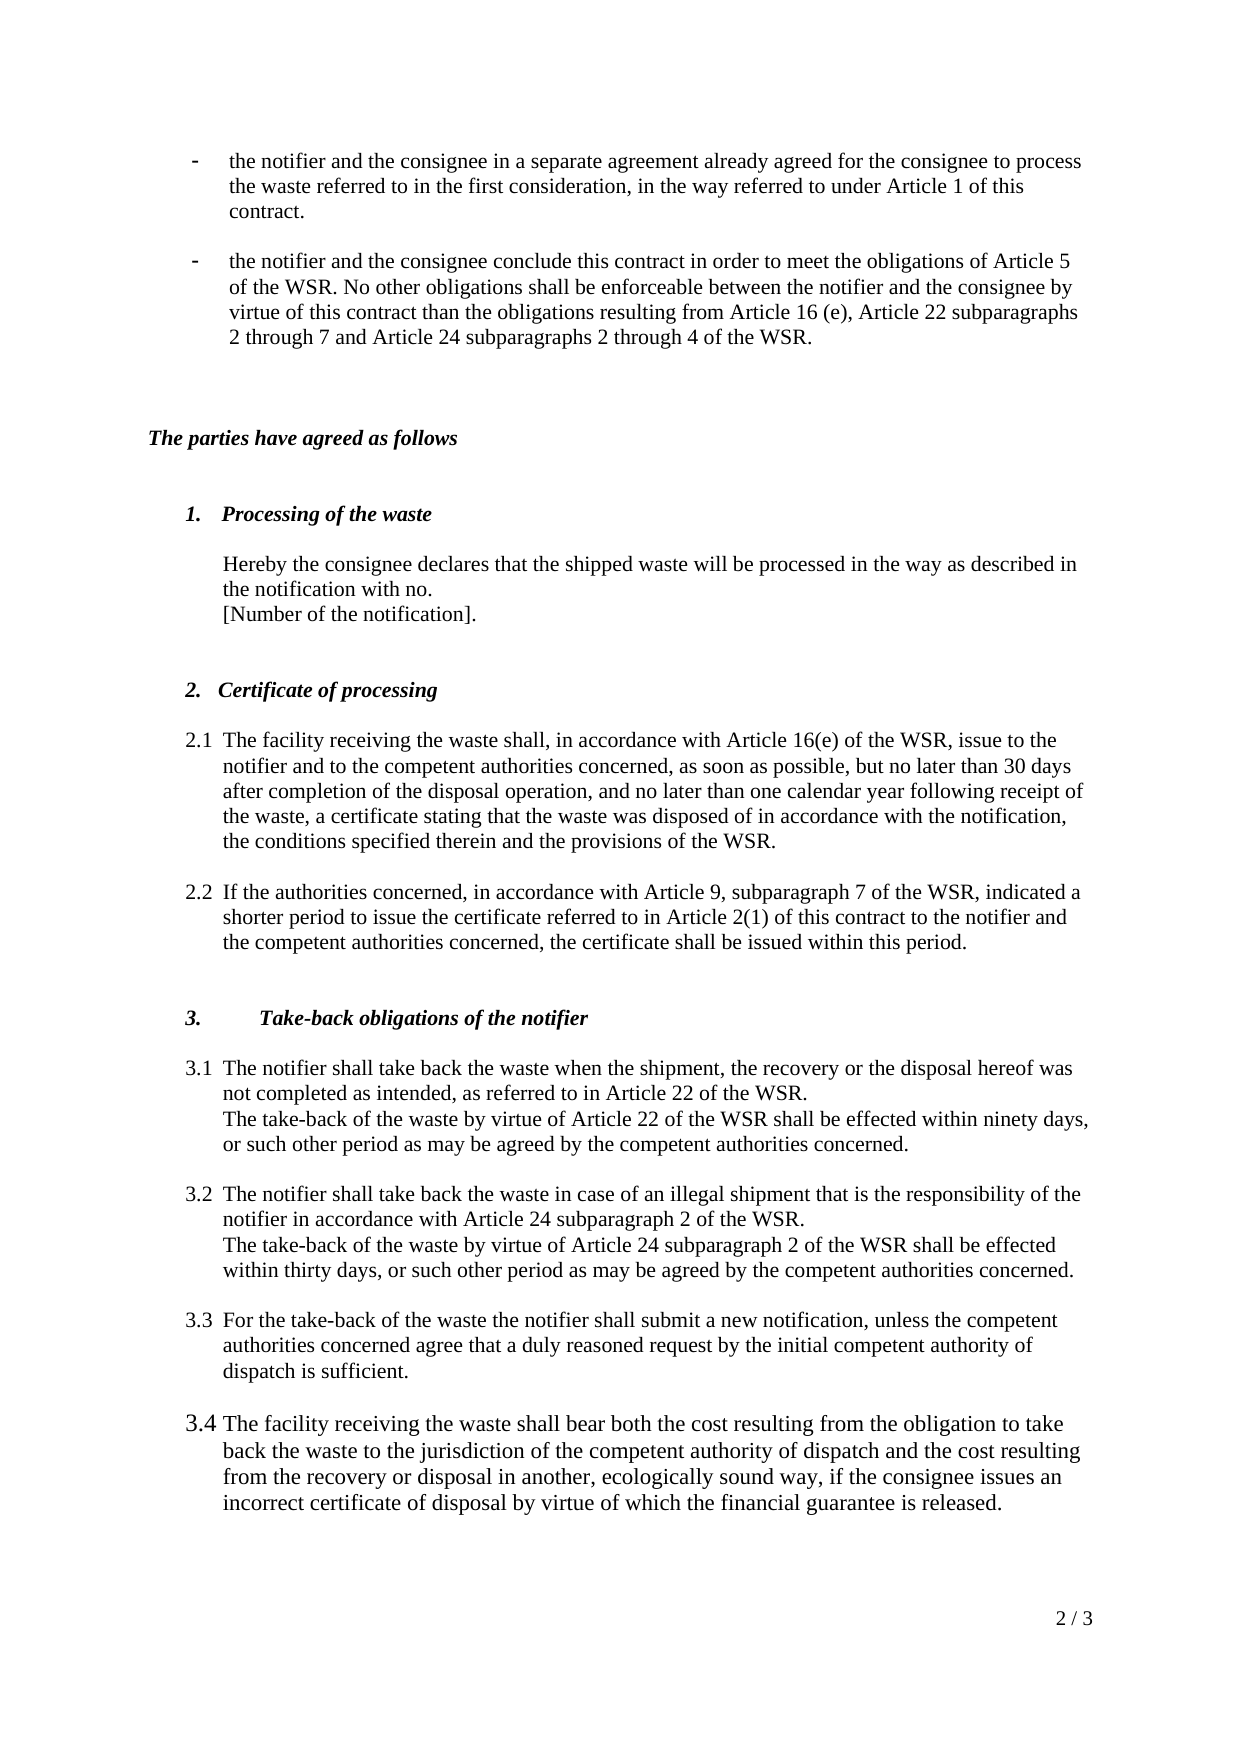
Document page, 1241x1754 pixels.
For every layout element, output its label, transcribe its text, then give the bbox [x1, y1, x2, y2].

text [Number of the notification]. [223, 601, 1093, 627]
list the notifier and the consignee in a separate agreement already agreed for the consignee to process the waste referred to in the first consideration, in the way referred to under Article 1 of this contract. [191, 148, 1093, 223]
list the notifier and the consignee conclude this contract in order to meet the obligations of Article 5 of the WSR. No other obligations shall be enforceable between the notifier and the consignee by virtue of this contract than the obligations resulting from Article 16 (e), Article 22 subparagraphs 2 through 7 and Article 24 subparagraphs 2 through 4 of the WSR. [191, 248, 1093, 349]
list The notifier shall take back the waste when the shipment, the recovery or the disposal hereof was not completed as intended, as referred to in Article 22 of the WSR. The take-back of the waste by virtue of Article 22 of the WSR shall be effected within ninety days, or such other period as may be agreed by the competent authorities concerned. [185, 1055, 1093, 1156]
list The facility receiving the waste shall bear both the cost resulting from the obligation to take back the waste to the jurisdiction of the competent authority of dispatch and the cost resulting from the recovery or disposal in another, ecologically sound way, if the consignee issues an incorrect certificate of disposal by virtue of which the financial guarantee is released. [185, 1408, 1093, 1516]
text The parties have agreed as follows [148, 425, 1093, 450]
list If the authorities concerned, in accordance with Article 9, subparagraph 7 of the WSR, indicated a shorter period to issue the certificate referred to in Article 2(1) of this contract to the notifier and the competent authorities concerned, the certificate shall be issued within this period. [185, 879, 1093, 954]
list For the take-back of the waste the notifier shall submit a new notification, unless the competent authorities concerned agree that a duly reasoned request by the initial competent authority of dispatch is sufficient. [185, 1307, 1093, 1408]
text 1. Processing of the waste [148, 501, 1093, 526]
text 2. Certificate of processing [185, 677, 1093, 702]
list The facility receiving the waste shall, in accordance with Article 16(e) of the WSR, issue to the notifier and to the competent authorities concerned, as soon as possible, but no later than 30 days after completion of the disposal operation, and no later than one calendar year following receipt of the waste, a certificate stating that the waste was disposed of in accordance with the notification, the conditions specified therein and the provisions of the WSR. [185, 727, 1093, 879]
text Hereby the consignee declares that the shipped waste will be processed in the way as described in the notification with no. [223, 551, 1093, 601]
list The notifier shall take back the waste in case of an illegal shipment that is the responsibility of the notifier in accordance with Article 24 subparagraph 2 of the WSR. The take-back of the waste by virtue of Article 24 subparagraph 2 of the WSR shall be effected within thirty days, or such other period as may be agreed by the competent authorities concerned. [185, 1181, 1093, 1307]
text 3. Take-back obligations of the notifier [185, 1005, 1093, 1030]
